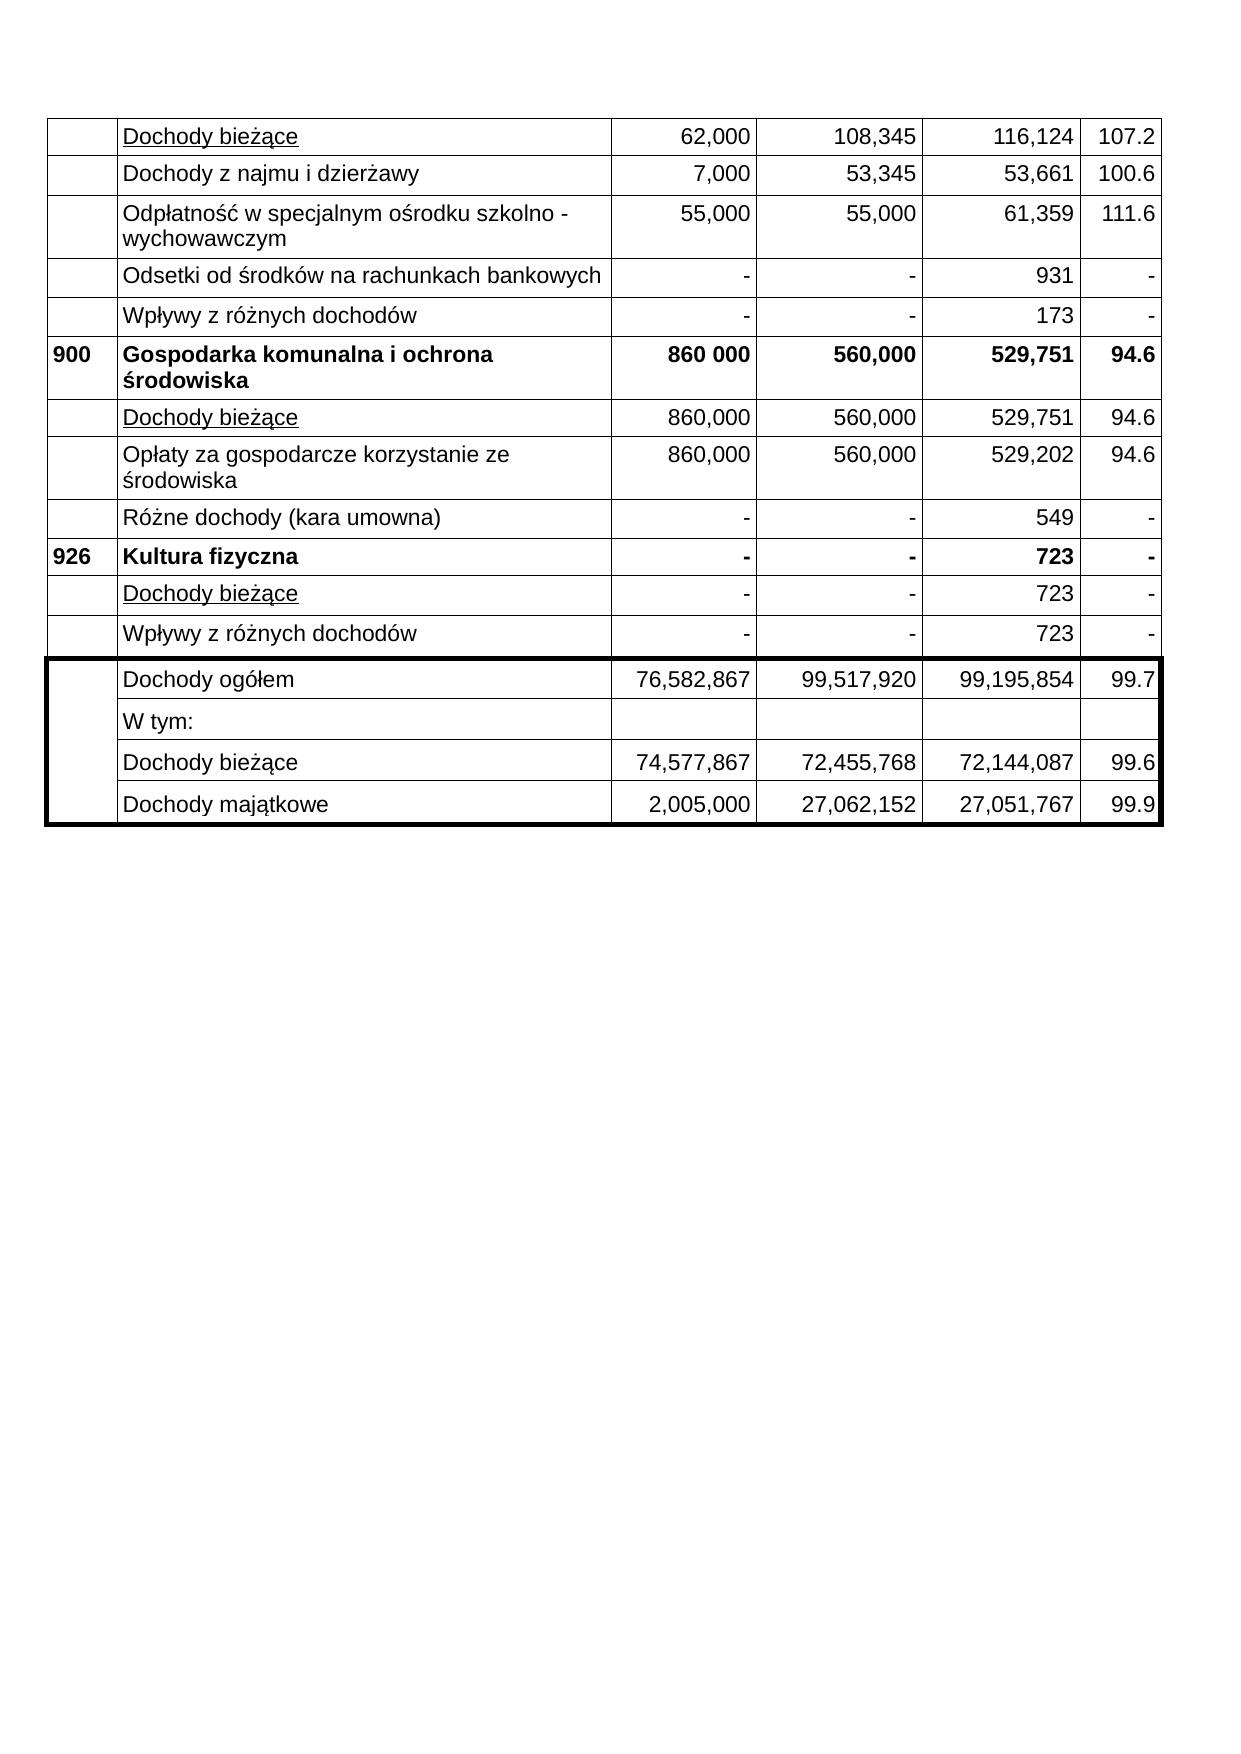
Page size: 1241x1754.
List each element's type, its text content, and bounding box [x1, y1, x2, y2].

table_cell - [1081, 500, 1161, 538]
table_cell 116 124 [923, 119, 1080, 155]
table_cell Dochody bieżące [118, 740, 611, 780]
table_cell - [757, 298, 922, 336]
table_cell 55 000 [757, 196, 922, 257]
table_cell 931 [923, 259, 1080, 297]
table_cell 2 005 000 [612, 781, 756, 822]
table_cell 94,6 [1081, 400, 1161, 436]
table_cell [757, 699, 922, 739]
table_cell 860 000 [612, 437, 756, 499]
table_cell - [1081, 616, 1161, 656]
table_cell 860 000 [612, 400, 756, 436]
table_cell - [757, 616, 922, 656]
table_cell [48, 298, 117, 336]
table_cell W tym: [118, 699, 611, 739]
table_cell 860 000 [612, 337, 756, 399]
table_cell - [612, 616, 756, 656]
table_cell 560 000 [757, 337, 922, 399]
table_cell 529 202 [923, 437, 1080, 499]
table_cell 549 [923, 500, 1080, 538]
table_cell Kultura fizyczna [118, 539, 611, 575]
table_cell 99 195 854 [923, 661, 1080, 697]
table_cell [48, 400, 117, 436]
table_cell [49, 661, 117, 822]
table_cell Odpłatność w specjalnym ośrodku szkolno - wychowawczym [118, 196, 611, 257]
table_cell - [612, 259, 756, 297]
table_cell Dochody z najmu i dzierżawy [118, 156, 611, 194]
table_cell Dochody bieżące [118, 576, 611, 614]
table_cell 560 000 [757, 400, 922, 436]
table_cell [48, 616, 117, 656]
table_cell 99,6 [1081, 740, 1158, 780]
table_cell - [757, 500, 922, 538]
table_cell Opłaty za gospodarcze korzystanie ze środowiska [118, 437, 611, 499]
table_cell [1081, 699, 1158, 739]
table_cell - [612, 539, 756, 575]
table_cell 529 751 [923, 337, 1080, 399]
table_cell - [757, 259, 922, 297]
table_cell - [612, 500, 756, 538]
table_cell 723 [923, 616, 1080, 656]
table_cell 108 345 [757, 119, 922, 155]
table_cell Gospodarka komunalna i ochrona środowiska [118, 337, 611, 399]
table_cell 99,9 [1081, 781, 1158, 822]
table_cell Wpływy z różnych dochodów [118, 298, 611, 336]
table_cell [48, 156, 117, 194]
table_cell - [612, 298, 756, 336]
table_cell 55 000 [612, 196, 756, 257]
table_cell 94,6 [1081, 437, 1161, 499]
table_cell - [612, 576, 756, 614]
table_cell [48, 500, 117, 538]
table_cell 99,7 [1081, 661, 1158, 697]
table_cell 72 455 768 [757, 740, 922, 780]
table_cell 53 345 [757, 156, 922, 194]
table_cell 529 751 [923, 400, 1080, 436]
table_cell 61 359 [923, 196, 1080, 257]
table_cell - [1081, 298, 1161, 336]
table_cell 111,6 [1081, 196, 1161, 257]
table_cell 27 062 152 [757, 781, 922, 822]
table_cell 107,2 [1081, 119, 1161, 155]
table_cell [48, 196, 117, 257]
table_cell 173 [923, 298, 1080, 336]
table_cell 76 582 867 [612, 661, 756, 697]
table_cell [48, 437, 117, 499]
table_cell [48, 259, 117, 297]
table_cell [48, 119, 117, 155]
table_cell 723 [923, 576, 1080, 614]
table_cell [612, 699, 756, 739]
table_cell 99 517 920 [757, 661, 922, 697]
table_cell - [1081, 259, 1161, 297]
table_cell 94,6 [1081, 337, 1161, 399]
table_cell 560 000 [757, 437, 922, 499]
table_cell Dochody ogółem [118, 661, 611, 697]
table_cell Dochody majątkowe [118, 781, 611, 822]
table_cell [923, 699, 1080, 739]
table_cell 72 144 087 [923, 740, 1080, 780]
table_cell 926 [48, 539, 117, 575]
table_cell 723 [923, 539, 1080, 575]
table_cell Wpływy z różnych dochodów [118, 616, 611, 656]
table_cell - [1081, 576, 1161, 614]
table_cell Różne dochody (kara umowna) [118, 500, 611, 538]
table_cell [48, 576, 117, 614]
table_cell - [757, 539, 922, 575]
table_cell Dochody bieżące [118, 119, 611, 155]
table_cell - [1081, 539, 1161, 575]
table_cell Dochody bieżące [118, 400, 611, 436]
table_cell 74 577 867 [612, 740, 756, 780]
table_cell 900 [48, 337, 117, 399]
table_cell - [757, 576, 922, 614]
table_cell Odsetki od środków na rachunkach bankowych [118, 259, 611, 297]
table_cell 27 051 767 [923, 781, 1080, 822]
table_cell 62 000 [612, 119, 756, 155]
table_cell 100,6 [1081, 156, 1161, 194]
table_cell 7 000 [612, 156, 756, 194]
table_cell 53 661 [923, 156, 1080, 194]
